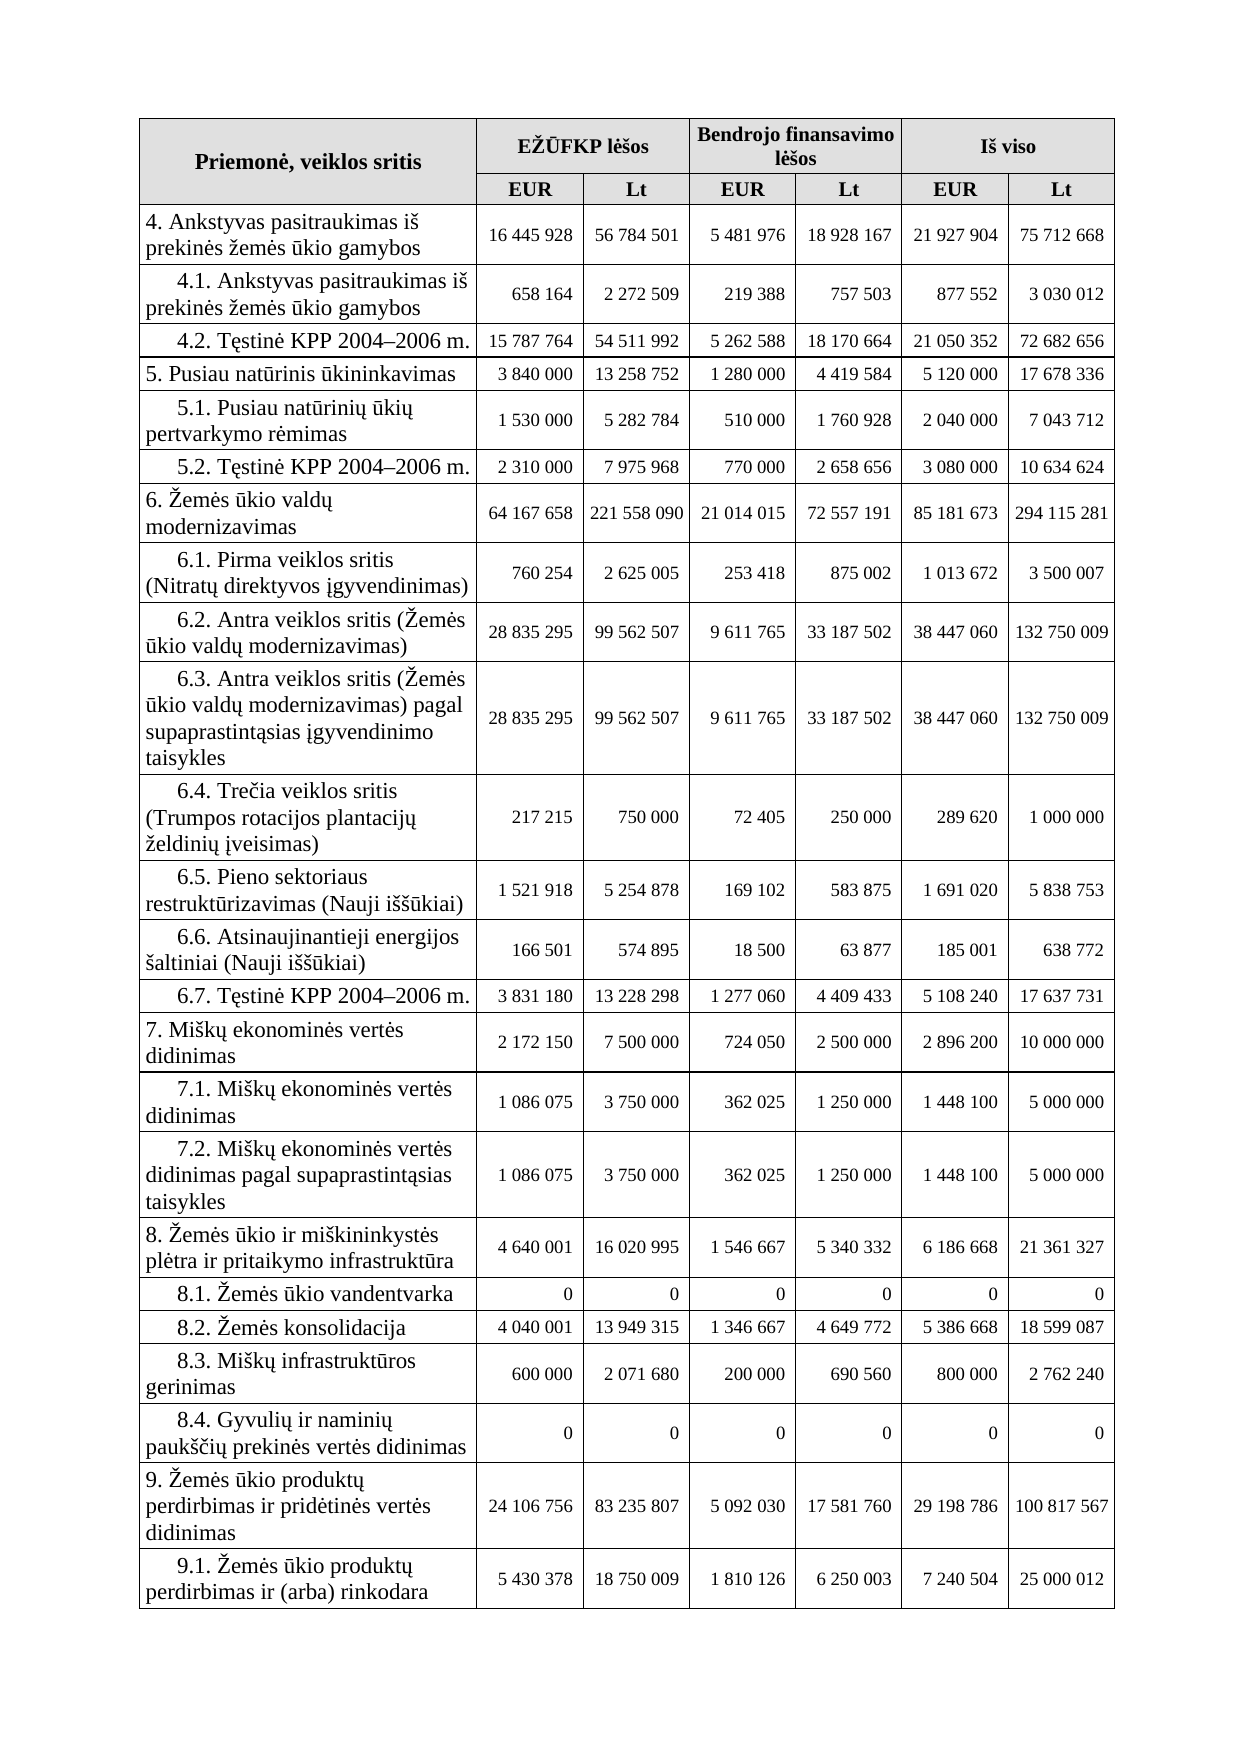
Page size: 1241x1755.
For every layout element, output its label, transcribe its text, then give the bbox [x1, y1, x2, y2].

table_cell 2 625 005 [584, 543, 689, 602]
table_cell 221 558 090 [584, 484, 689, 542]
table_cell 25 000 012 [1009, 1549, 1114, 1608]
table_cell 18 500 [690, 920, 795, 979]
table_cell 169 102 [690, 861, 795, 919]
table_cell 6.6. Atsinaujinantieji energijos šaltiniai (Nauji iššūkiai) [140, 920, 476, 979]
table_cell 10 634 624 [1009, 450, 1114, 482]
table_cell 2 658 656 [796, 450, 901, 482]
table_cell 574 895 [584, 920, 689, 979]
table_cell 1 530 000 [477, 391, 583, 449]
table_cell 219 388 [690, 265, 795, 323]
table_cell 1 810 126 [690, 1549, 795, 1608]
table_cell 4.2. Tęstinė KPP 2004–2006 m. [140, 324, 476, 356]
table_cell 16 020 995 [584, 1218, 689, 1277]
table_cell 72 682 656 [1009, 324, 1114, 356]
table_cell 5 481 976 [690, 205, 795, 264]
table_cell 8.1. Žemės ūkio vandentvarka [140, 1278, 476, 1310]
table_cell 7 043 712 [1009, 391, 1114, 449]
table_cell 7. Miškų ekonominės vertės didinimas [140, 1013, 476, 1071]
table_cell 21 361 327 [1009, 1218, 1114, 1277]
table_cell 1 691 020 [902, 861, 1008, 919]
table_cell 28 835 295 [477, 603, 583, 661]
table_cell 28 835 295 [477, 662, 583, 773]
table_cell 875 002 [796, 543, 901, 602]
table_cell 10 000 000 [1009, 1013, 1114, 1071]
table_cell 3 080 000 [902, 450, 1008, 482]
table_cell 75 712 668 [1009, 205, 1114, 264]
table_cell 1 521 918 [477, 861, 583, 919]
table_cell 7.1. Miškų ekonominės vertės didinimas [140, 1073, 476, 1131]
table_cell 510 000 [690, 391, 795, 449]
table_cell 29 198 786 [902, 1463, 1008, 1548]
table_cell 7 975 968 [584, 450, 689, 482]
table_cell EUR [690, 174, 795, 204]
table_cell 38 447 060 [902, 662, 1008, 773]
table_cell 18 170 664 [796, 324, 901, 356]
table_cell 5 108 240 [902, 980, 1008, 1012]
table_cell 1 277 060 [690, 980, 795, 1012]
table_cell 658 164 [477, 265, 583, 323]
table_cell 690 560 [796, 1344, 901, 1403]
table_cell 2 500 000 [796, 1013, 901, 1071]
table_cell 724 050 [690, 1013, 795, 1071]
table_cell 13 228 298 [584, 980, 689, 1012]
table_cell 63 877 [796, 920, 901, 979]
table_cell 362 025 [690, 1073, 795, 1131]
table_cell 8.3. Miškų infrastruktūros gerinimas [140, 1344, 476, 1403]
table_cell 1 086 075 [477, 1132, 583, 1217]
table_cell 0 [1009, 1404, 1114, 1462]
table_cell 9.1. Žemės ūkio produktų perdirbimas ir (arba) rinkodara [140, 1549, 476, 1608]
table_cell 5 430 378 [477, 1549, 583, 1608]
table_cell 760 254 [477, 543, 583, 602]
table_cell 99 562 507 [584, 662, 689, 773]
table_cell 583 875 [796, 861, 901, 919]
table_cell 5.1. Pusiau natūrinių ūkių pertvarkymo rėmimas [140, 391, 476, 449]
table_cell 1 013 672 [902, 543, 1008, 602]
table_cell 185 001 [902, 920, 1008, 979]
table_cell 0 [796, 1278, 901, 1310]
table_cell 54 511 992 [584, 324, 689, 356]
table_cell 0 [584, 1404, 689, 1462]
table_cell 13 258 752 [584, 358, 689, 390]
table_cell 5 340 332 [796, 1218, 901, 1277]
table_cell 294 115 281 [1009, 484, 1114, 542]
table_cell 5. Pusiau natūrinis ūkininkavimas [140, 358, 476, 390]
table_cell 1 086 075 [477, 1073, 583, 1131]
table_cell 56 784 501 [584, 205, 689, 264]
table_cell 0 [902, 1404, 1008, 1462]
table_cell 100 817 567 [1009, 1463, 1114, 1548]
table_cell 18 750 009 [584, 1549, 689, 1608]
table_cell 166 501 [477, 920, 583, 979]
table_header Priemonė, veiklos sritis [140, 119, 476, 204]
table_cell 6.4. Trečia veiklos sritis (Trumpos rotacijos plantacijų želdinių įveisimas) [140, 775, 476, 859]
table_cell 200 000 [690, 1344, 795, 1403]
table_cell 85 181 673 [902, 484, 1008, 542]
table_cell 7.2. Miškų ekonominės vertės didinimas pagal supaprastintąsias taisykles [140, 1132, 476, 1217]
table_cell 0 [690, 1404, 795, 1462]
table_header Iš viso [902, 119, 1114, 173]
table_cell 5 838 753 [1009, 861, 1114, 919]
table_cell 17 637 731 [1009, 980, 1114, 1012]
table_cell 17 581 760 [796, 1463, 901, 1548]
table_cell 16 445 928 [477, 205, 583, 264]
table_cell 4 640 001 [477, 1218, 583, 1277]
table_cell 217 215 [477, 775, 583, 859]
table_header EŽŪFKP lėšos [477, 119, 689, 173]
table_cell 877 552 [902, 265, 1008, 323]
table_cell 18 928 167 [796, 205, 901, 264]
table_cell 2 272 509 [584, 265, 689, 323]
table_cell 38 447 060 [902, 603, 1008, 661]
table_cell 6.5. Pieno sektoriaus restruktūrizavimas (Nauji iššūkiai) [140, 861, 476, 919]
table_cell 9. Žemės ūkio produktų perdirbimas ir pridėtinės vertės didinimas [140, 1463, 476, 1548]
table_cell 83 235 807 [584, 1463, 689, 1548]
table_cell 21 927 904 [902, 205, 1008, 264]
table_cell 3 750 000 [584, 1073, 689, 1131]
table_cell 13 949 315 [584, 1311, 689, 1343]
table_cell 72 405 [690, 775, 795, 859]
table_cell EUR [902, 174, 1008, 204]
table_cell 21 014 015 [690, 484, 795, 542]
table_cell 5 262 588 [690, 324, 795, 356]
table_cell 2 310 000 [477, 450, 583, 482]
table_cell 132 750 009 [1009, 662, 1114, 773]
table_cell 253 418 [690, 543, 795, 602]
table_cell 0 [796, 1404, 901, 1462]
table_cell 1 250 000 [796, 1073, 901, 1131]
table_cell 5 092 030 [690, 1463, 795, 1548]
table_cell 8.4. Gyvulių ir naminių paukščių prekinės vertės didinimas [140, 1404, 476, 1462]
table_cell 2 071 680 [584, 1344, 689, 1403]
table_cell 757 503 [796, 265, 901, 323]
table_cell 8.2. Žemės konsolidacija [140, 1311, 476, 1343]
table_cell 3 030 012 [1009, 265, 1114, 323]
table_cell 5 386 668 [902, 1311, 1008, 1343]
table_cell 5 000 000 [1009, 1132, 1114, 1217]
table_cell 3 750 000 [584, 1132, 689, 1217]
table_cell 6 186 668 [902, 1218, 1008, 1277]
table_cell 7 500 000 [584, 1013, 689, 1071]
table_cell 18 599 087 [1009, 1311, 1114, 1343]
table_cell 21 050 352 [902, 324, 1008, 356]
table_cell 4. Ankstyvas pasitraukimas iš prekinės žemės ūkio gamybos [140, 205, 476, 264]
table_cell 4 419 584 [796, 358, 901, 390]
table_cell 638 772 [1009, 920, 1114, 979]
table_cell 1 448 100 [902, 1132, 1008, 1217]
table_cell 0 [584, 1278, 689, 1310]
table_cell 8. Žemės ūkio ir miškininkystės plėtra ir pritaikymo infrastruktūra [140, 1218, 476, 1277]
table_cell 3 831 180 [477, 980, 583, 1012]
table_cell 4 649 772 [796, 1311, 901, 1343]
table_cell 600 000 [477, 1344, 583, 1403]
table_cell 24 106 756 [477, 1463, 583, 1548]
table_cell 33 187 502 [796, 662, 901, 773]
table_cell 0 [477, 1278, 583, 1310]
table_cell 3 500 007 [1009, 543, 1114, 602]
table_cell 0 [477, 1404, 583, 1462]
table_cell 15 787 764 [477, 324, 583, 356]
table_cell 800 000 [902, 1344, 1008, 1403]
table_cell 1 448 100 [902, 1073, 1008, 1131]
table_cell 6. Žemės ūkio valdų modernizavimas [140, 484, 476, 542]
table_cell 289 620 [902, 775, 1008, 859]
table_cell 0 [902, 1278, 1008, 1310]
table_cell 132 750 009 [1009, 603, 1114, 661]
table_cell 4 409 433 [796, 980, 901, 1012]
table_cell 5.2. Tęstinė KPP 2004–2006 m. [140, 450, 476, 482]
table_cell 33 187 502 [796, 603, 901, 661]
table_cell 250 000 [796, 775, 901, 859]
table_cell EUR [477, 174, 583, 204]
table_cell 1 346 667 [690, 1311, 795, 1343]
table_cell 5 000 000 [1009, 1073, 1114, 1131]
table_cell 17 678 336 [1009, 358, 1114, 390]
table_cell 1 760 928 [796, 391, 901, 449]
table_cell 72 557 191 [796, 484, 901, 542]
table_cell 0 [1009, 1278, 1114, 1310]
table_cell Lt [584, 174, 689, 204]
table_cell 4.1. Ankstyvas pasitraukimas iš prekinės žemės ūkio gamybos [140, 265, 476, 323]
table_cell 2 172 150 [477, 1013, 583, 1071]
table_cell 1 000 000 [1009, 775, 1114, 859]
table_cell Lt [1009, 174, 1114, 204]
table_cell 99 562 507 [584, 603, 689, 661]
table_cell 5 120 000 [902, 358, 1008, 390]
table_cell 6.3. Antra veiklos sritis (Žemės ūkio valdų modernizavimas) pagal supaprastintąsias įgyvendinimo taisykles [140, 662, 476, 773]
table_cell 3 840 000 [477, 358, 583, 390]
table_cell 6.2. Antra veiklos sritis (Žemės ūkio valdų modernizavimas) [140, 603, 476, 661]
table_cell 6 250 003 [796, 1549, 901, 1608]
table_cell 1 250 000 [796, 1132, 901, 1217]
table_cell 7 240 504 [902, 1549, 1008, 1608]
table_cell 1 280 000 [690, 358, 795, 390]
table_cell 0 [690, 1278, 795, 1310]
table_cell 2 040 000 [902, 391, 1008, 449]
table_cell 362 025 [690, 1132, 795, 1217]
table_cell 2 762 240 [1009, 1344, 1114, 1403]
table_cell 1 546 667 [690, 1218, 795, 1277]
table_cell 9 611 765 [690, 603, 795, 661]
table_cell 5 282 784 [584, 391, 689, 449]
table_cell 6.1. Pirma veiklos sritis (Nitratų direktyvos įgyvendinimas) [140, 543, 476, 602]
table_cell 9 611 765 [690, 662, 795, 773]
table_cell 5 254 878 [584, 861, 689, 919]
table_cell 750 000 [584, 775, 689, 859]
table_cell Lt [796, 174, 901, 204]
table_cell 770 000 [690, 450, 795, 482]
table_cell 6.7. Tęstinė KPP 2004–2006 m. [140, 980, 476, 1012]
table_cell 2 896 200 [902, 1013, 1008, 1071]
table_cell 64 167 658 [477, 484, 583, 542]
table_header Bendrojo finansavimo lėšos [690, 119, 901, 173]
table_cell 4 040 001 [477, 1311, 583, 1343]
